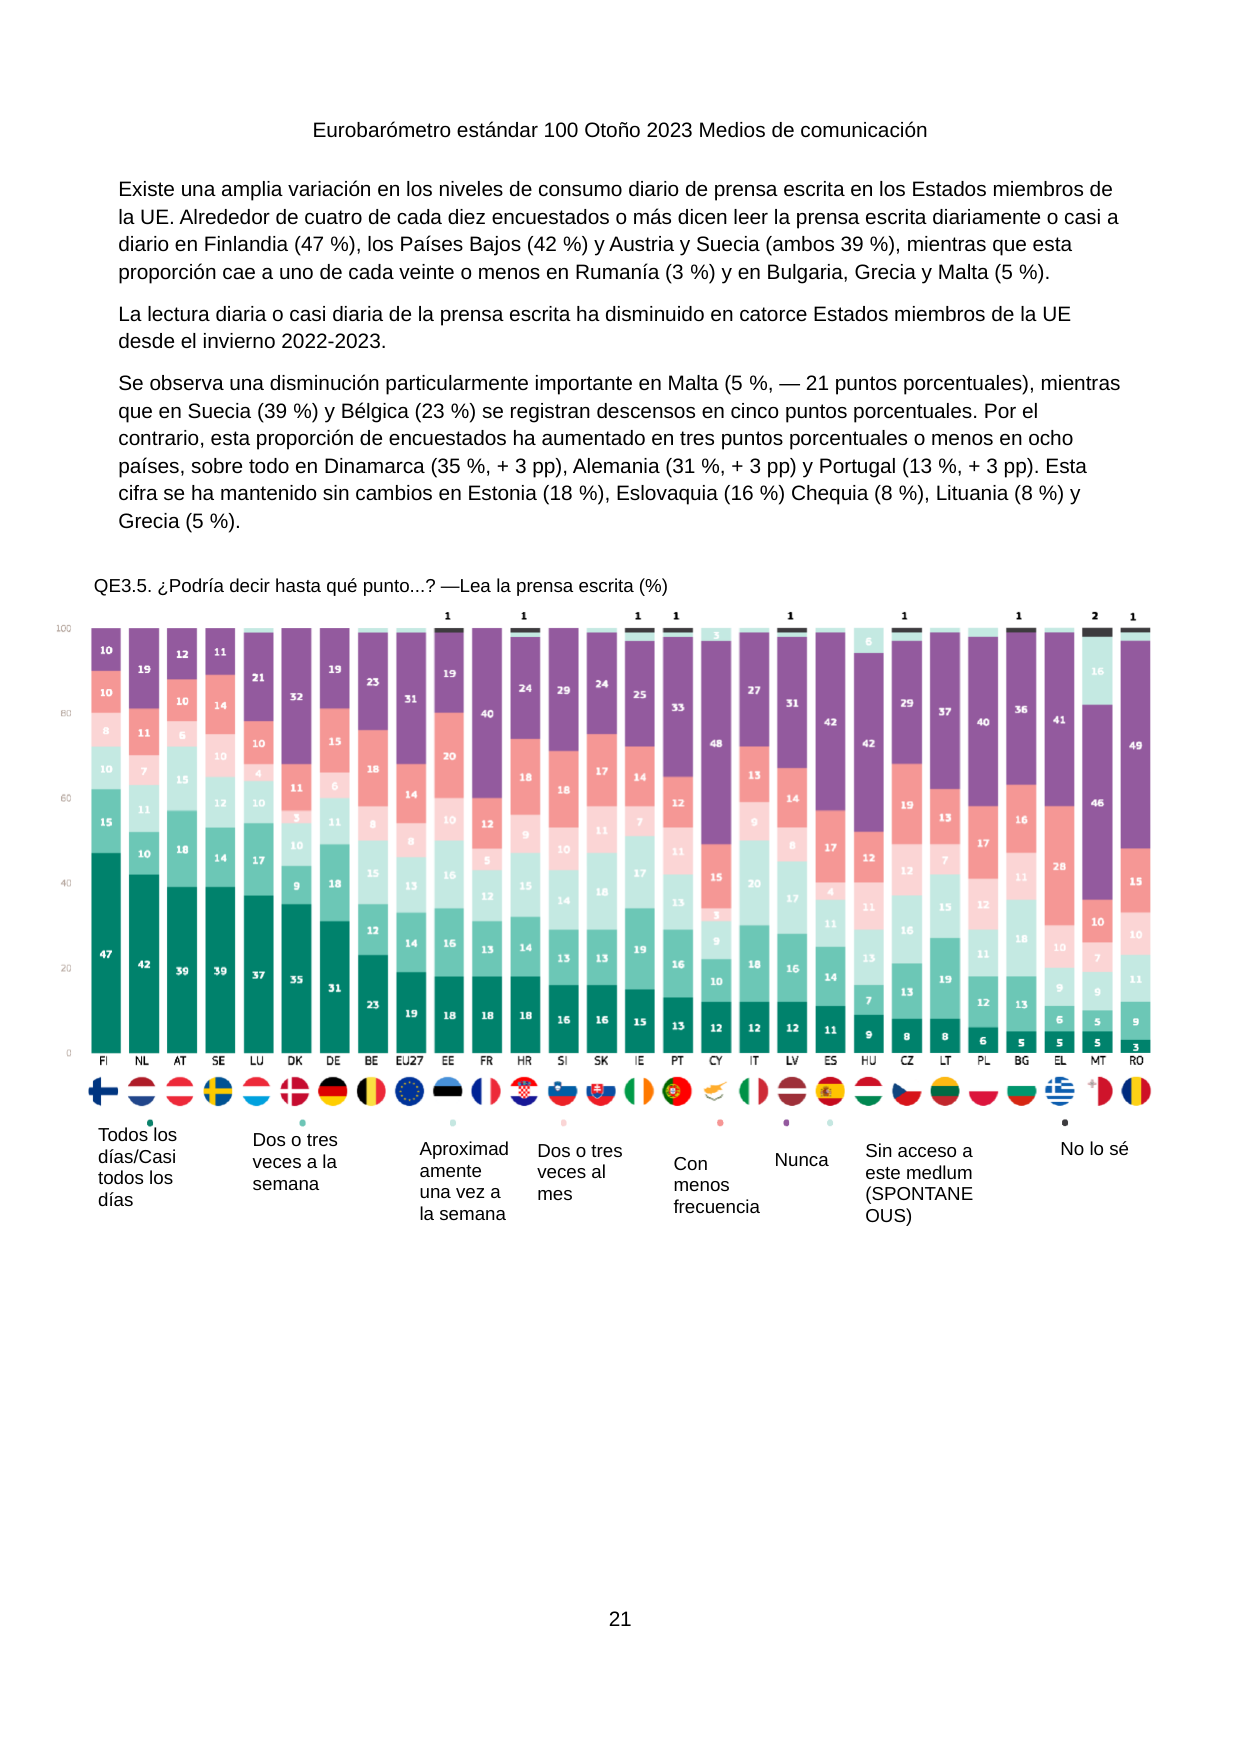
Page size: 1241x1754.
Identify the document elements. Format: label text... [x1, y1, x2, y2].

picture [47, 606, 1170, 1112]
picture [141, 1117, 1069, 1131]
text Se observa una disminución particularmente importante en Malta (5 %, — 21 puntos porcentuales), mientras que en Suecia (39 %) y Bélgica (23 %) se registran descensos en cinco puntos porcentuales. Por el contrario, esta proporción de encuestados ha aumentado en tres puntos porcentuales o menos en ocho países, sobre todo en Dinamarca (35 %, + 3 pp), Alemania (31 %, + 3 pp) y Portugal (13 %, + 3 pp). Esta cifra se ha mantenido sin cambios en Estonia (18 %), Eslovaquia (16 %) Chequia (8 %), Lituania (8 %) y Grecia (5 %). [118, 371, 1122, 533]
text Existe una amplia variación en los niveles de consumo diario de prensa escrita en los Estados miembros de la UE. Alrededor de cuatro de cada diez encuestados o más dicen leer la prensa escrita diariamente o casi a diario en Finlandia (47 %), los Países Bajos (42 %) y Austria y Suecia (ambos 39 %), mientras que esta proporción cae a uno de cada veinte o menos en Rumanía (3 %) y en Bulgaria, Grecia y Malta (5 %). [118, 177, 1122, 283]
text La lectura diaria o casi diaria de la prensa escrita ha disminuido en catorce Estados miembros de la UE desde el invierno 2022-2023. [118, 302, 1122, 353]
